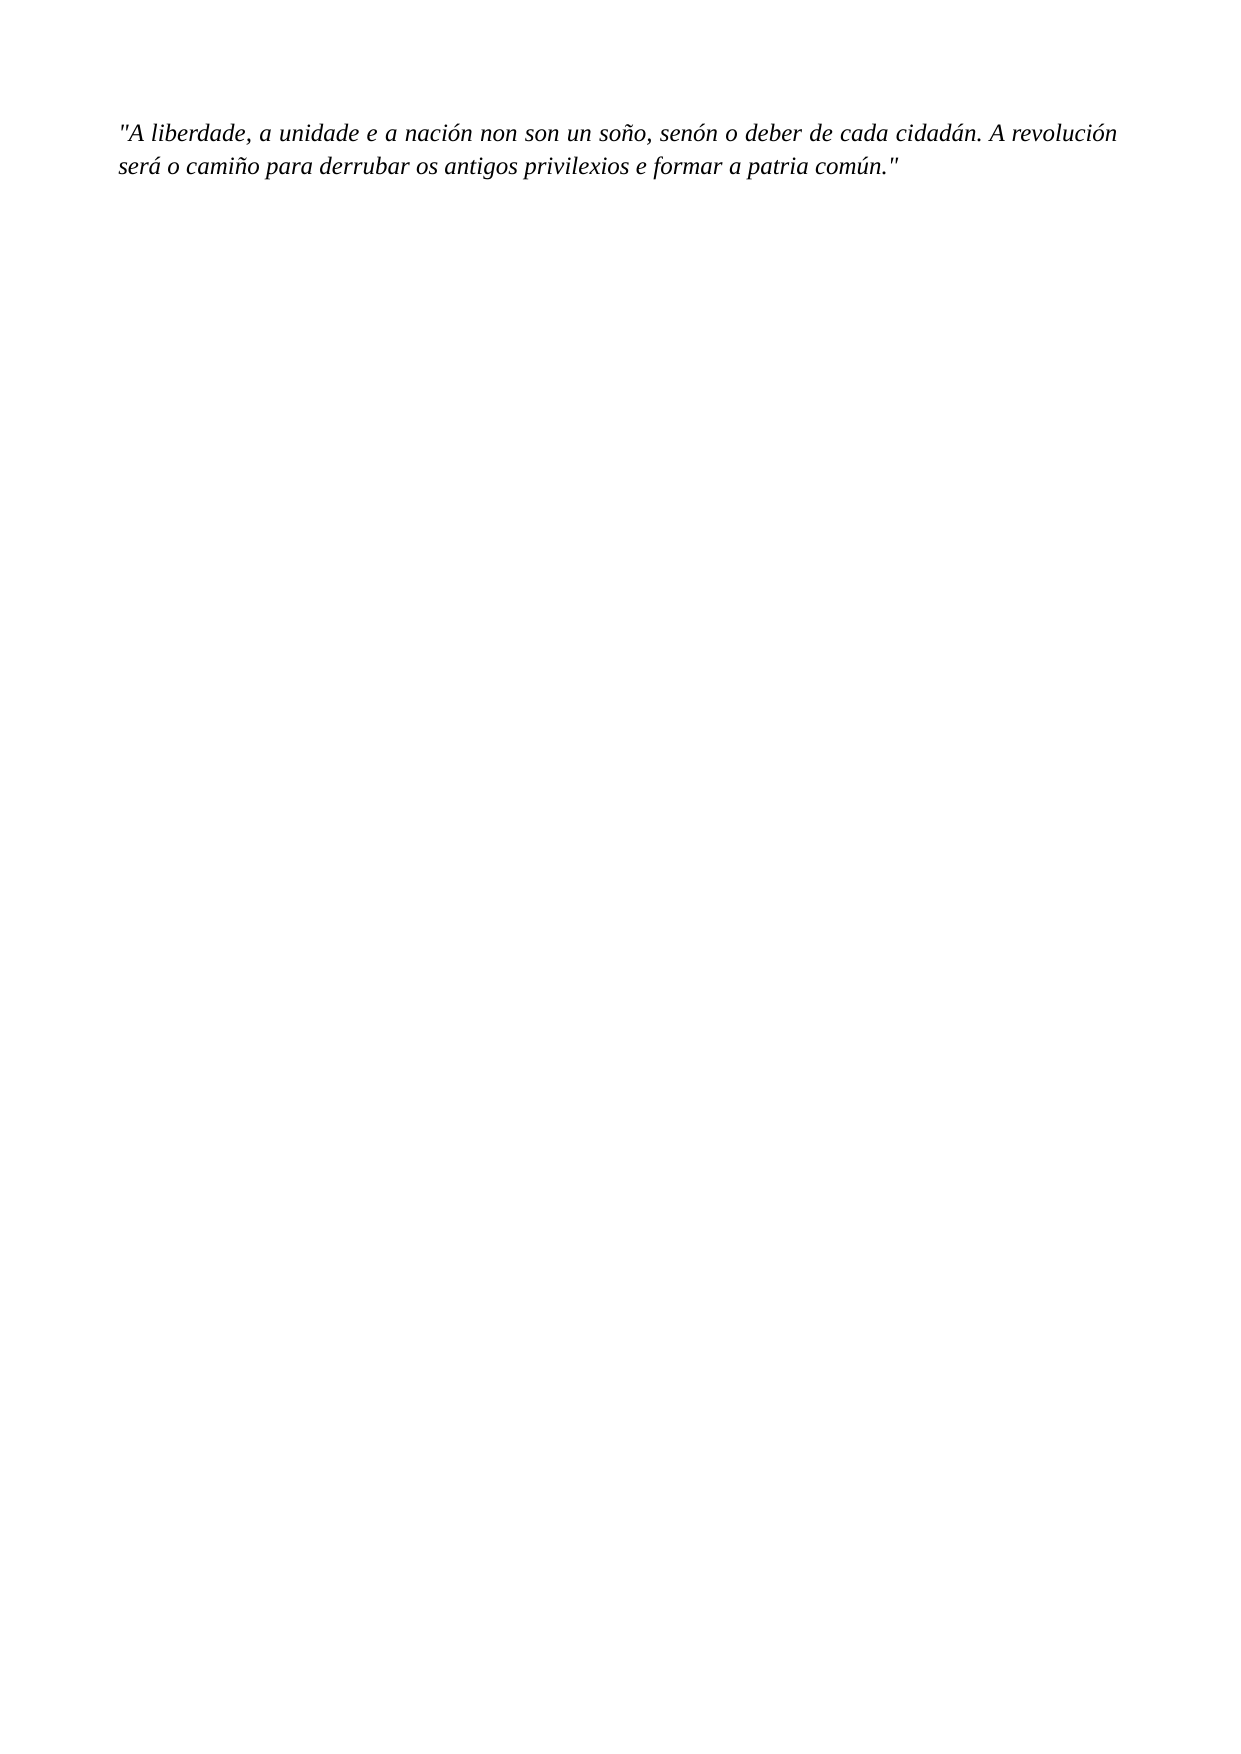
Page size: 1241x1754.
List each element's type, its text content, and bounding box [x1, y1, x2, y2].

text "A liberdade, a unidade e a nación non son un soño, senón o deber de cada cidadán. A revolución será o camiño para derrubar os antigos privilexios e formar a patria común." [118, 118, 1122, 180]
